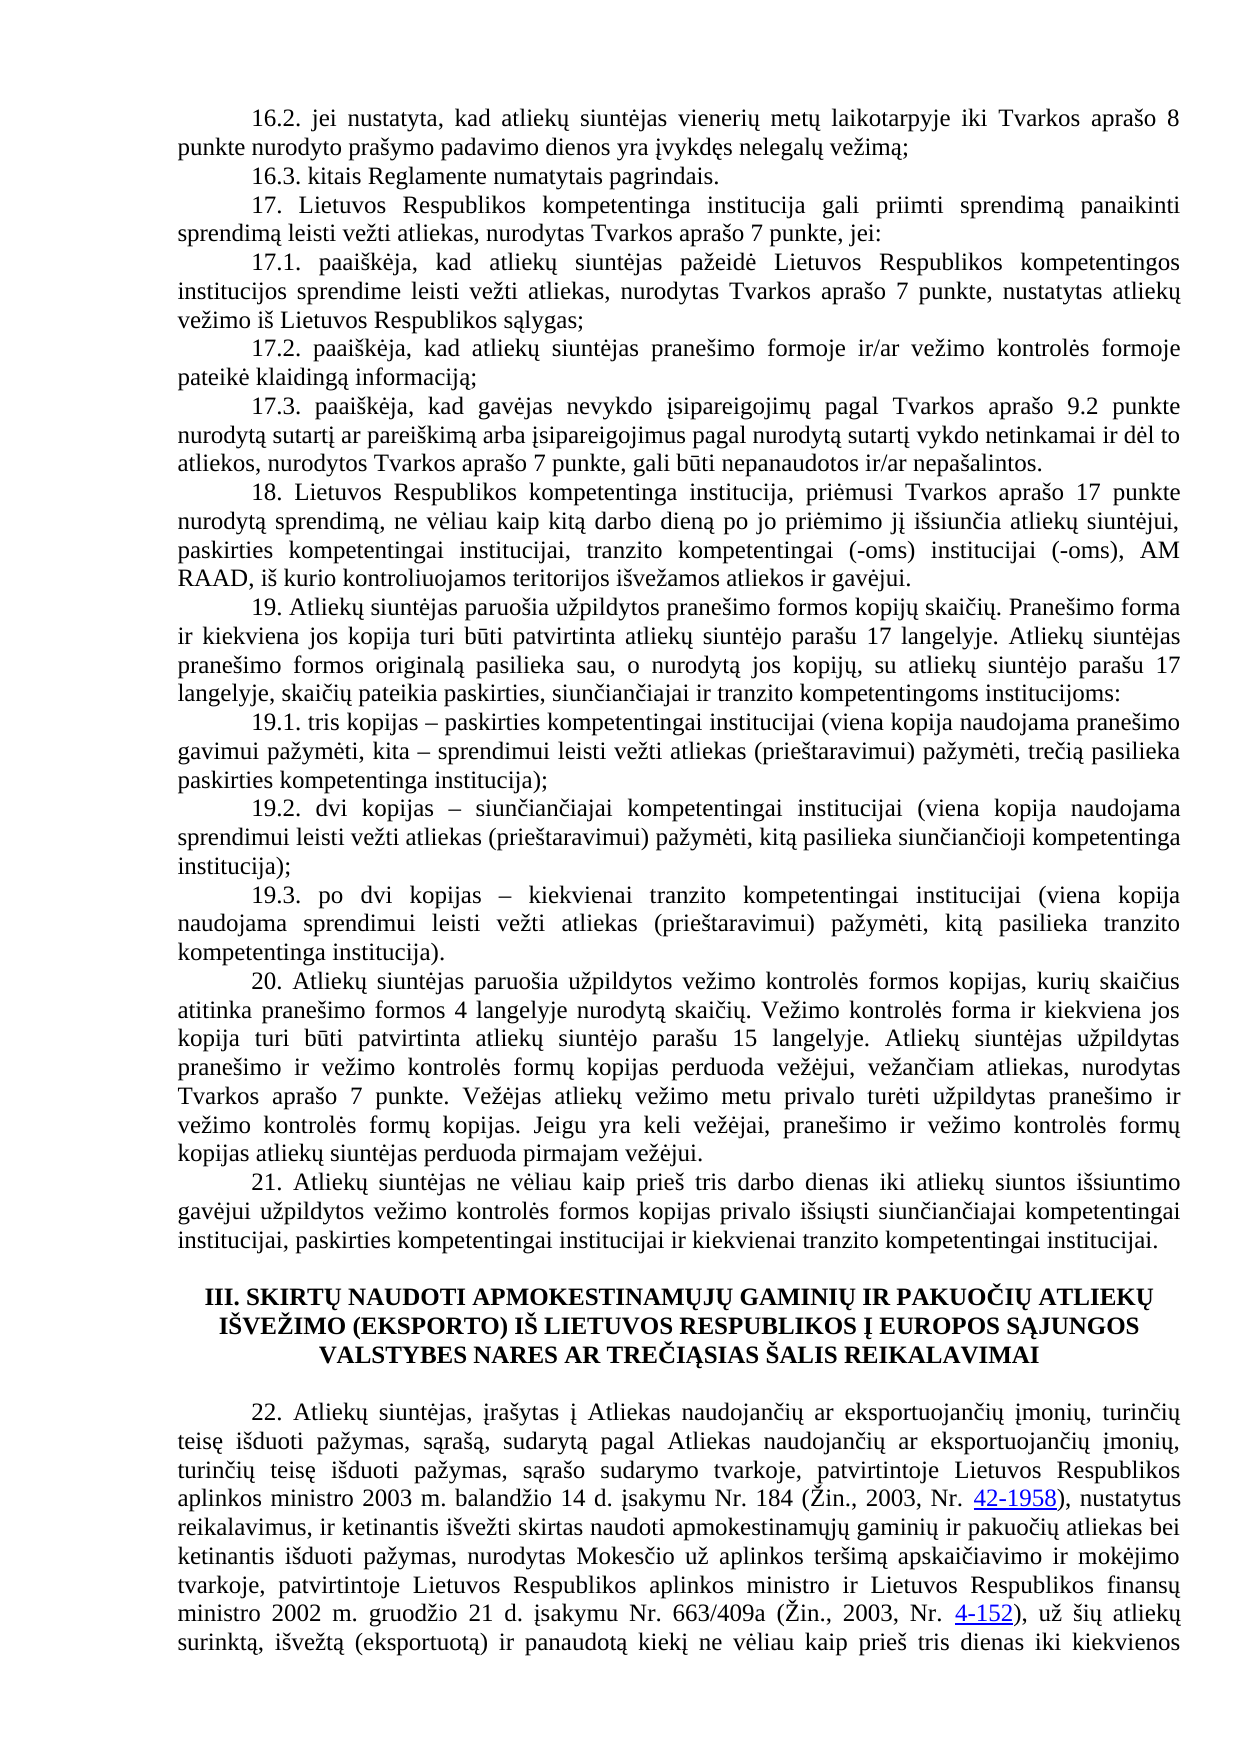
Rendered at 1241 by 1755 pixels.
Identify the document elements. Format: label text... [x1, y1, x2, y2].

text III. SKIRTŲ NAUDOTI APMOKESTINAMŲJŲ GAMINIŲ IR PAKUOČIŲ ATLIEKŲ IŠVEŽIMO (EKSPORTO) IŠ LIETUVOS RESPUBLIKOS Į EUROPOS SĄJUNGOS VALSTYBES NARES AR TREČIĄSIAS ŠALIS REIKALAVIMAI [177, 1282, 1181, 1368]
text 19.2. dvi kopijas – siunčiančiajai kompetentingai institucijai (viena kopija naudojama sprendimui leisti vežti atliekas (prieštaravimui) pažymėti, kitą pasilieka siunčiančioji kompetentinga institucija); [177, 793, 1181, 880]
text 16.2. jei nustatyta, kad atliekų siuntėjas vienerių metų laikotarpyje iki Tvarkos aprašo 8 punkte nurodyto prašymo padavimo dienos yra įvykdęs nelegalų vežimą; [177, 103, 1181, 161]
text 19.1. tris kopijas – paskirties kompetentingai institucijai (viena kopija naudojama pranešimo gavimui pažymėti, kita – sprendimui leisti vežti atliekas (prieštaravimui) pažymėti, trečią pasilieka paskirties kompetentinga institucija); [177, 707, 1181, 793]
text 21. Atliekų siuntėjas ne vėliau kaip prieš tris darbo dienas iki atliekų siuntos išsiuntimo gavėjui užpildytos vežimo kontrolės formos kopijas privalo išsiųsti siunčiančiajai kompetentingai institucijai, paskirties kompetentingai institucijai ir kiekvienai tranzito kompetentingai institucijai. [177, 1167, 1181, 1253]
text 17. Lietuvos Respublikos kompetentinga institucija gali priimti sprendimą panaikinti sprendimą leisti vežti atliekas, nurodytas Tvarkos aprašo 7 punkte, jei: [177, 190, 1181, 247]
text 17.1. paaiškėja, kad atliekų siuntėjas pažeidė Lietuvos Respublikos kompetentingos institucijos sprendime leisti vežti atliekas, nurodytas Tvarkos aprašo 7 punkte, nustatytas atliekų vežimo iš Lietuvos Respublikos sąlygas; [177, 247, 1181, 333]
text 16.3. kitais Reglamente numatytais pagrindais. [177, 161, 1181, 190]
text 17.2. paaiškėja, kad atliekų siuntėjas pranešimo formoje ir/ar vežimo kontrolės formoje pateikė klaidingą informaciją; [177, 333, 1181, 391]
text 17.3. paaiškėja, kad gavėjas nevykdo įsipareigojimų pagal Tvarkos aprašo 9.2 punkte nurodytą sutartį ar pareiškimą arba įsipareigojimus pagal nurodytą sutartį vykdo netinkamai ir dėl to atliekos, nurodytos Tvarkos aprašo 7 punkte, gali būti nepanaudotos ir/ar nepašalintos. [177, 391, 1181, 477]
text 18. Lietuvos Respublikos kompetentinga institucija, priėmusi Tvarkos aprašo 17 punkte nurodytą sprendimą, ne vėliau kaip kitą darbo dieną po jo priėmimo jį išsiunčia atliekų siuntėjui, paskirties kompetentingai institucijai, tranzito kompetentingai (-oms) institucijai (-oms), AM RAAD, iš kurio kontroliuojamos teritorijos išvežamos atliekos ir gavėjui. [177, 477, 1181, 592]
text 19.3. po dvi kopijas – kiekvienai tranzito kompetentingai institucijai (viena kopija naudojama sprendimui leisti vežti atliekas (prieštaravimui) pažymėti, kitą pasilieka tranzito kompetentinga institucija). [177, 880, 1181, 966]
text 20. Atliekų siuntėjas paruošia užpildytos vežimo kontrolės formos kopijas, kurių skaičius atitinka pranešimo formos 4 langelyje nurodytą skaičių. Vežimo kontrolės forma ir kiekviena jos kopija turi būti patvirtinta atliekų siuntėjo parašu 15 langelyje. Atliekų siuntėjas užpildytas pranešimo ir vežimo kontrolės formų kopijas perduoda vežėjui, vežančiam atliekas, nurodytas Tvarkos aprašo 7 punkte. Vežėjas atliekų vežimo metu privalo turėti užpildytas pranešimo ir vežimo kontrolės formų kopijas. Jeigu yra keli vežėjai, pranešimo ir vežimo kontrolės formų kopijas atliekų siuntėjas perduoda pirmajam vežėjui. [177, 966, 1181, 1167]
text 19. Atliekų siuntėjas paruošia užpildytos pranešimo formos kopijų skaičių. Pranešimo forma ir kiekviena jos kopija turi būti patvirtinta atliekų siuntėjo parašu 17 langelyje. Atliekų siuntėjas pranešimo formos originalą pasilieka sau, o nurodytą jos kopijų, su atliekų siuntėjo parašu 17 langelyje, skaičių pateikia paskirties, siunčiančiajai ir tranzito kompetentingoms institucijoms: [177, 592, 1181, 707]
text 22. Atliekų siuntėjas, įrašytas į Atliekas naudojančių ar eksportuojančių įmonių, turinčių teisę išduoti pažymas, sąrašą, sudarytą pagal Atliekas naudojančių ar eksportuojančių įmonių, turinčių teisę išduoti pažymas, sąrašo sudarymo tvarkoje, patvirtintoje Lietuvos Respublikos aplinkos ministro 2003 m. balandžio 14 d. įsakymu Nr. 184 (Žin., 2003, Nr. 42-1958), nustatytus reikalavimus, ir ketinantis išvežti skirtas naudoti apmokestinamųjų gaminių ir pakuočių atliekas bei ketinantis išduoti pažymas, nurodytas Mokesčio už aplinkos teršimą apskaičiavimo ir mokėjimo tvarkoje, patvirtintoje Lietuvos Respublikos aplinkos ministro ir Lietuvos Respublikos finansų ministro 2002 m. gruodžio 21 d. įsakymu Nr. 663/409a (Žin., 2003, Nr. 4-152), už šių atliekų surinktą, išvežtą (eksportuotą) ir panaudotą kiekį ne vėliau kaip prieš tris dienas iki kiekvienos [177, 1397, 1181, 1656]
